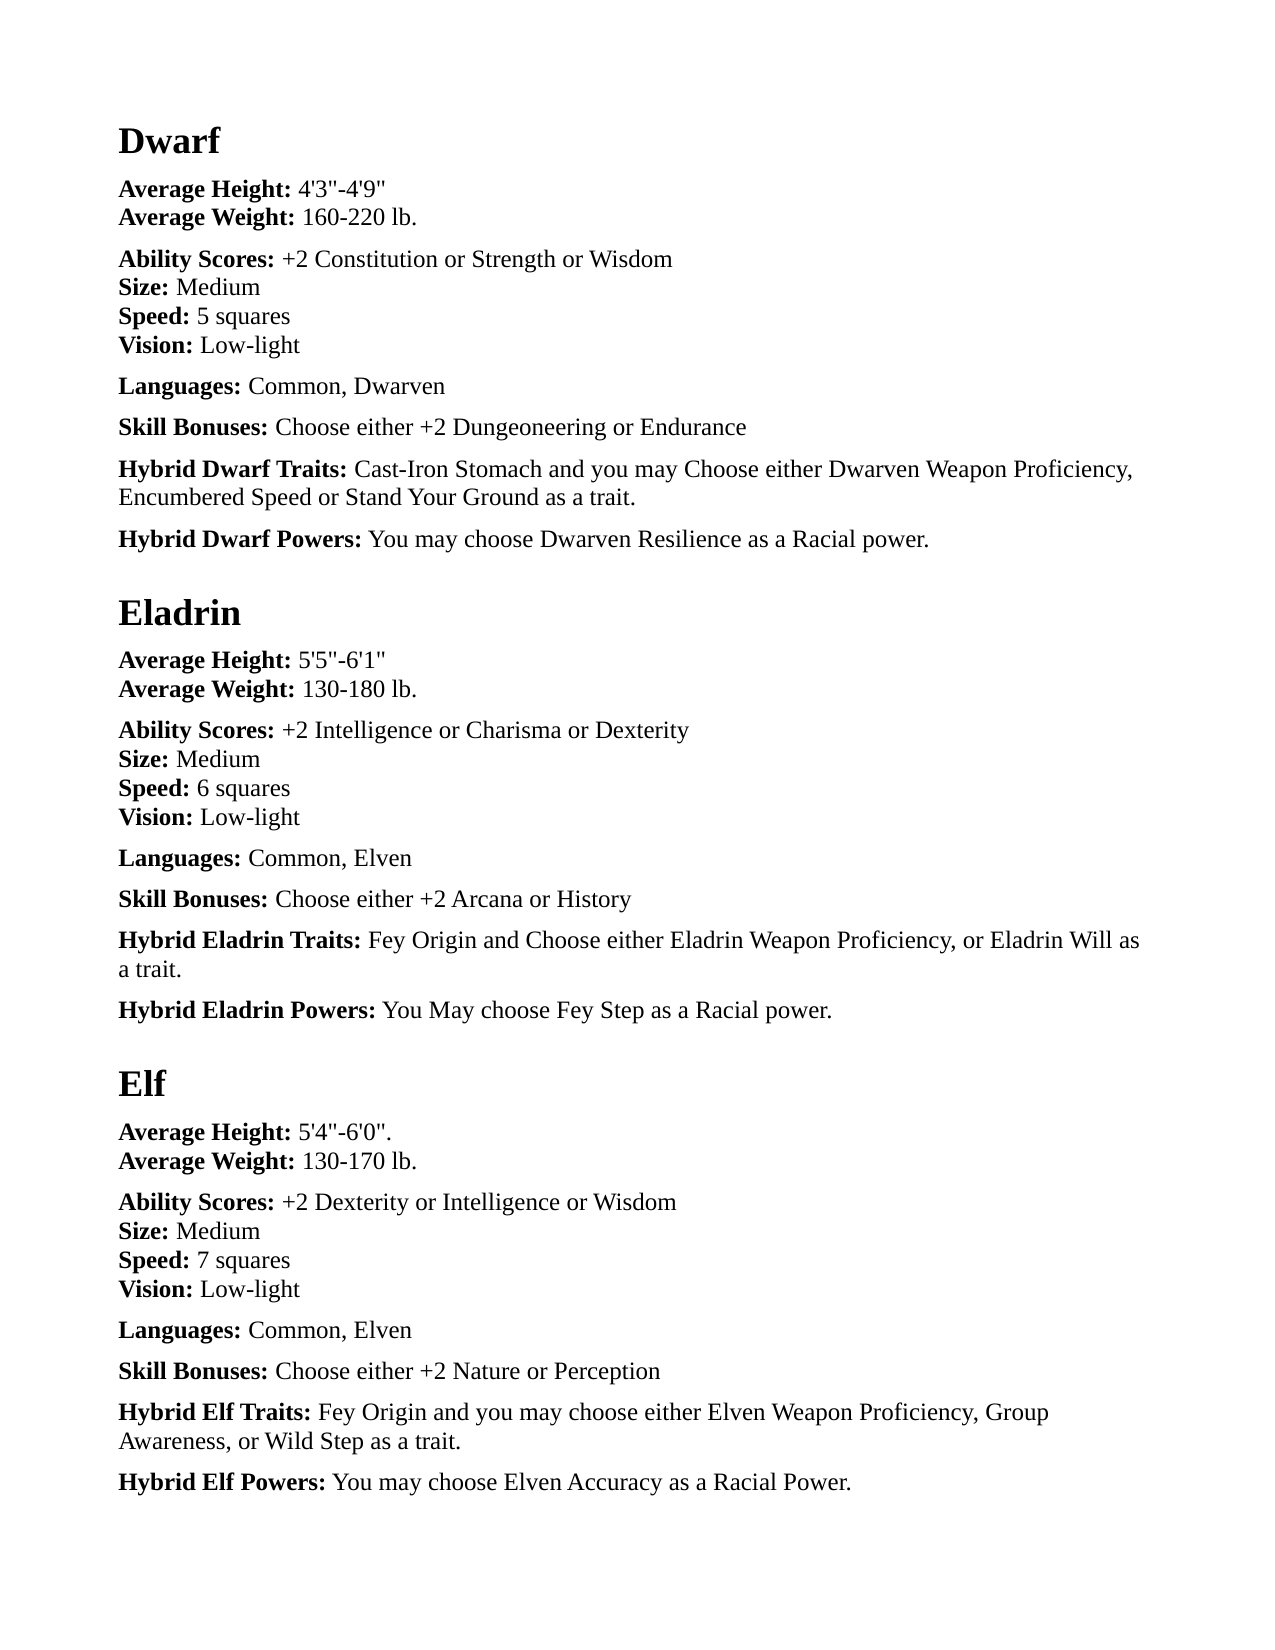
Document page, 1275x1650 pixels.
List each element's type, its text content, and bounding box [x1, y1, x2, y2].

text Ability Scores: +2 Dexterity or Intelligence or Wisdom Size: Medium Speed: 7 squares Vision: Low-light [118, 1187, 1157, 1302]
text Average Height: 5'4"-6'0". Average Weight: 130-170 lb. [118, 1117, 1157, 1175]
text Average Height: 4'3"-4'9" Average Weight: 160-220 lb. [118, 174, 1157, 231]
text Ability Scores: +2 Constitution or Strength or Wisdom Size: Medium Speed: 5 squares Vision: Low-light [118, 244, 1157, 359]
text Ability Scores: +2 Intelligence or Charisma or Dexterity Size: Medium Speed: 6 squares Vision: Low-light [118, 716, 1157, 831]
text Hybrid Eladrin Traits: Fey Origin and Choose either Eladrin Weapon Proficiency, or Eladrin Will as a trait. [118, 926, 1157, 983]
text Languages: Common, Elven [118, 1315, 1157, 1344]
text Languages: Common, Elven [118, 843, 1157, 872]
text Languages: Common, Dwarven [118, 371, 1157, 400]
text Skill Bonuses: Choose either +2 Nature or Perception [118, 1356, 1157, 1385]
text Hybrid Eladrin Powers: You May choose Fey Step as a Racial power. [118, 996, 1157, 1024]
subtitle Elf [118, 1062, 1157, 1105]
subtitle Dwarf [118, 118, 1157, 161]
text Average Height: 5'5"-6'1" Average Weight: 130-180 lb. [118, 646, 1157, 703]
text Skill Bonuses: Choose either +2 Arcana or History [118, 884, 1157, 913]
text Hybrid Dwarf Powers: You may choose Dwarven Resilience as a Racial power. [118, 524, 1157, 552]
text Skill Bonuses: Choose either +2 Dungeoneering or Endurance [118, 412, 1157, 441]
subtitle Eladrin [118, 590, 1157, 633]
text Hybrid Elf Powers: You may choose Elven Accuracy as a Racial Power. [118, 1467, 1157, 1496]
text Hybrid Elf Traits: Fey Origin and you may choose either Elven Weapon Proficiency, Group Awareness, or Wild Step as a trait. [118, 1397, 1157, 1455]
text Hybrid Dwarf Traits: Cast-Iron Stomach and you may Choose either Dwarven Weapon Proficiency, Encumbered Speed or Stand Your Ground as a trait. [118, 454, 1157, 511]
